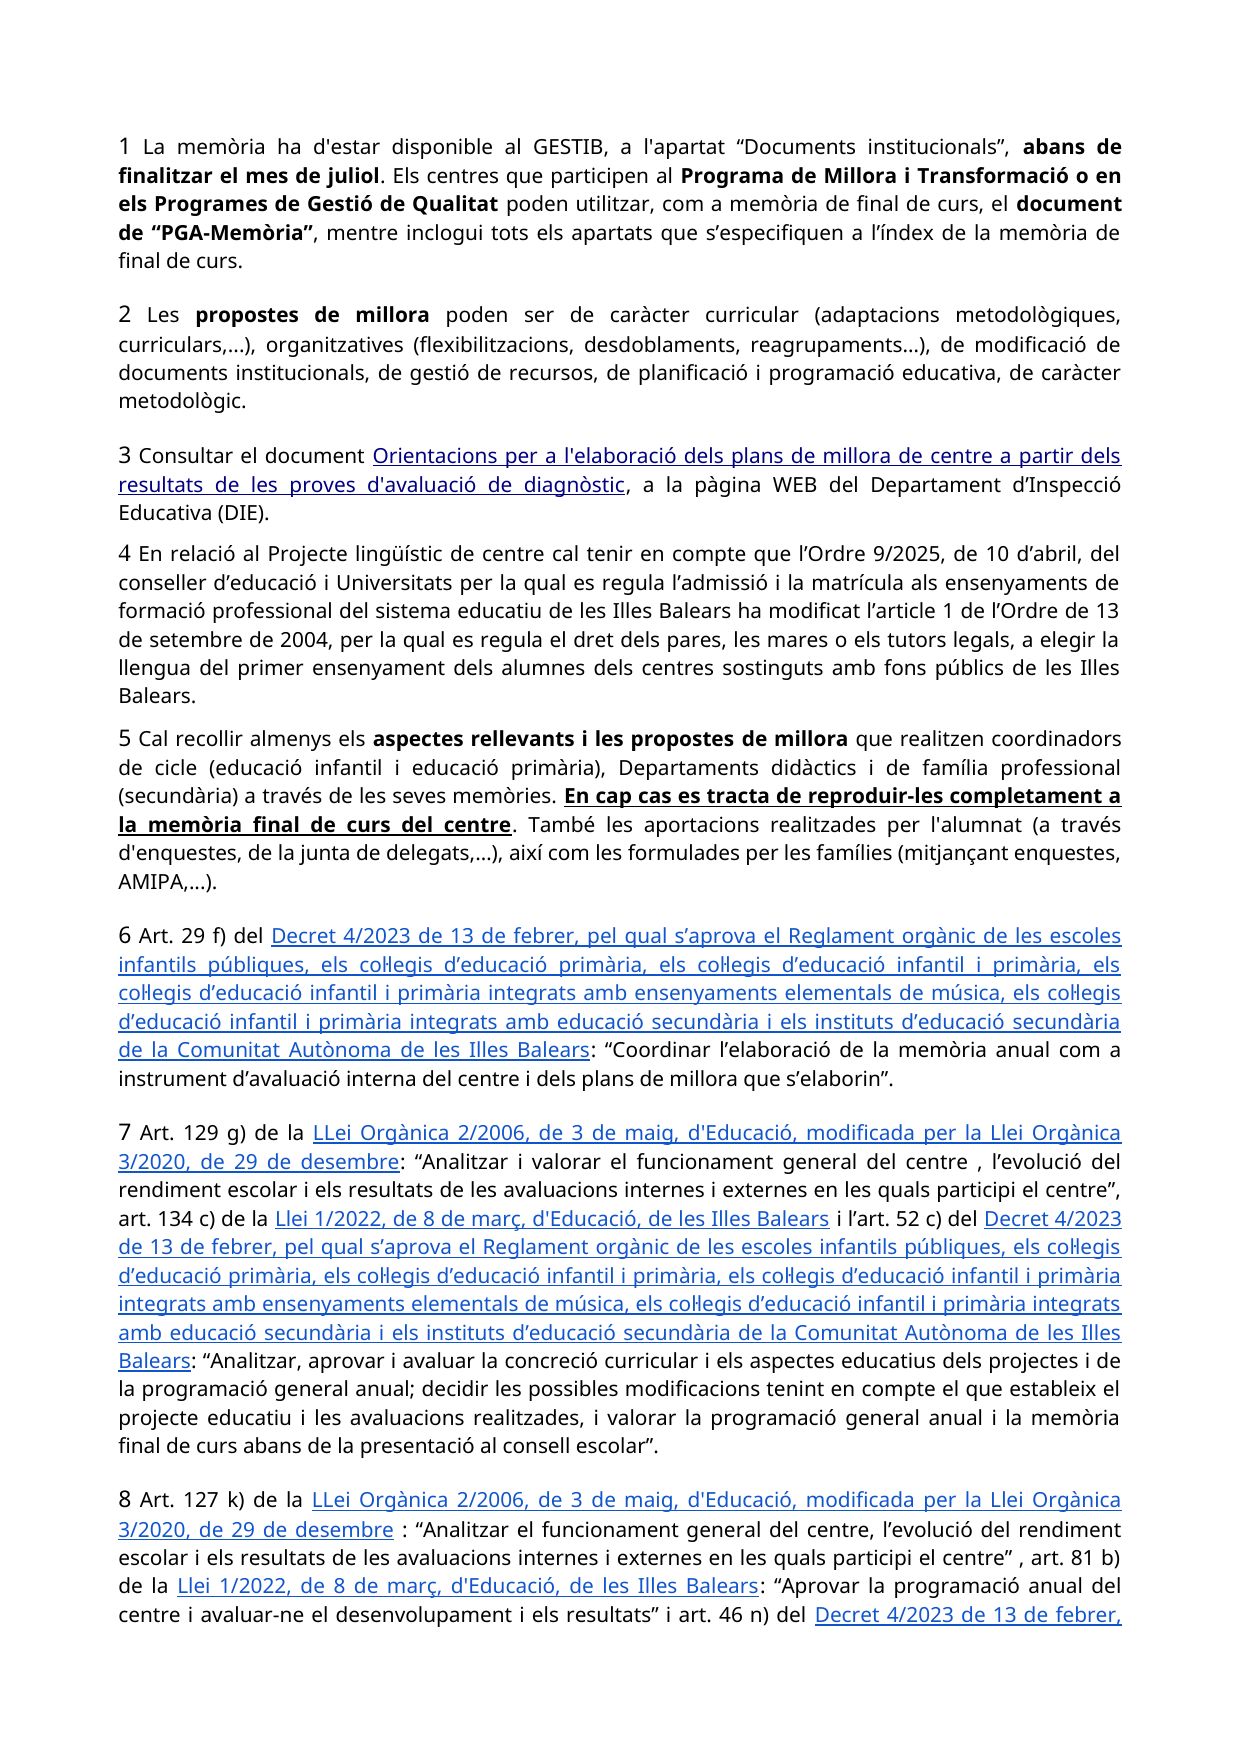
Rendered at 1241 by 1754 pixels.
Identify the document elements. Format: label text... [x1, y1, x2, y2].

text Cal recollir almenys els aspectes rellevants i les propostes de millora que realitzen coordinadors de cicle (educació infantil i educació primària), Departaments didàctics i de família professional (secundària) a través de les seves memòries. En cap cas es tracta de reproduir-les completament a la memòria final de curs del centre. També les aportacions realitzades per l'alumnat (a través d'enquestes, de la junta de delegats,…), així com les formulades per les famílies (mitjançant enquestes, AMIPA,...). [118, 722, 1122, 895]
text La memòria ha d'estar disponible al GESTIB, a l'apartat “Documents institucionals”, abans de finalitzar el mes de juliol. Els centres que participen al Programa de Millora i Transformació o en els Programes de Gestió de Qualitat poden utilitzar, com a memòria de final de curs, el document de “PGA-Memòria”, mentre inclogui tots els apartats que s’especifiquen a l’índex de la memòria de final de curs. [118, 130, 1122, 275]
text Les propostes de millora poden ser de caràcter curricular (adaptacions metodològiques, curriculars,...), organitzatives (flexibilitzacions, desdoblaments, reagrupaments…), de modificació de documents institucionals, de gestió de recursos, de planificació i programació educativa, de caràcter metodològic. [118, 298, 1122, 415]
